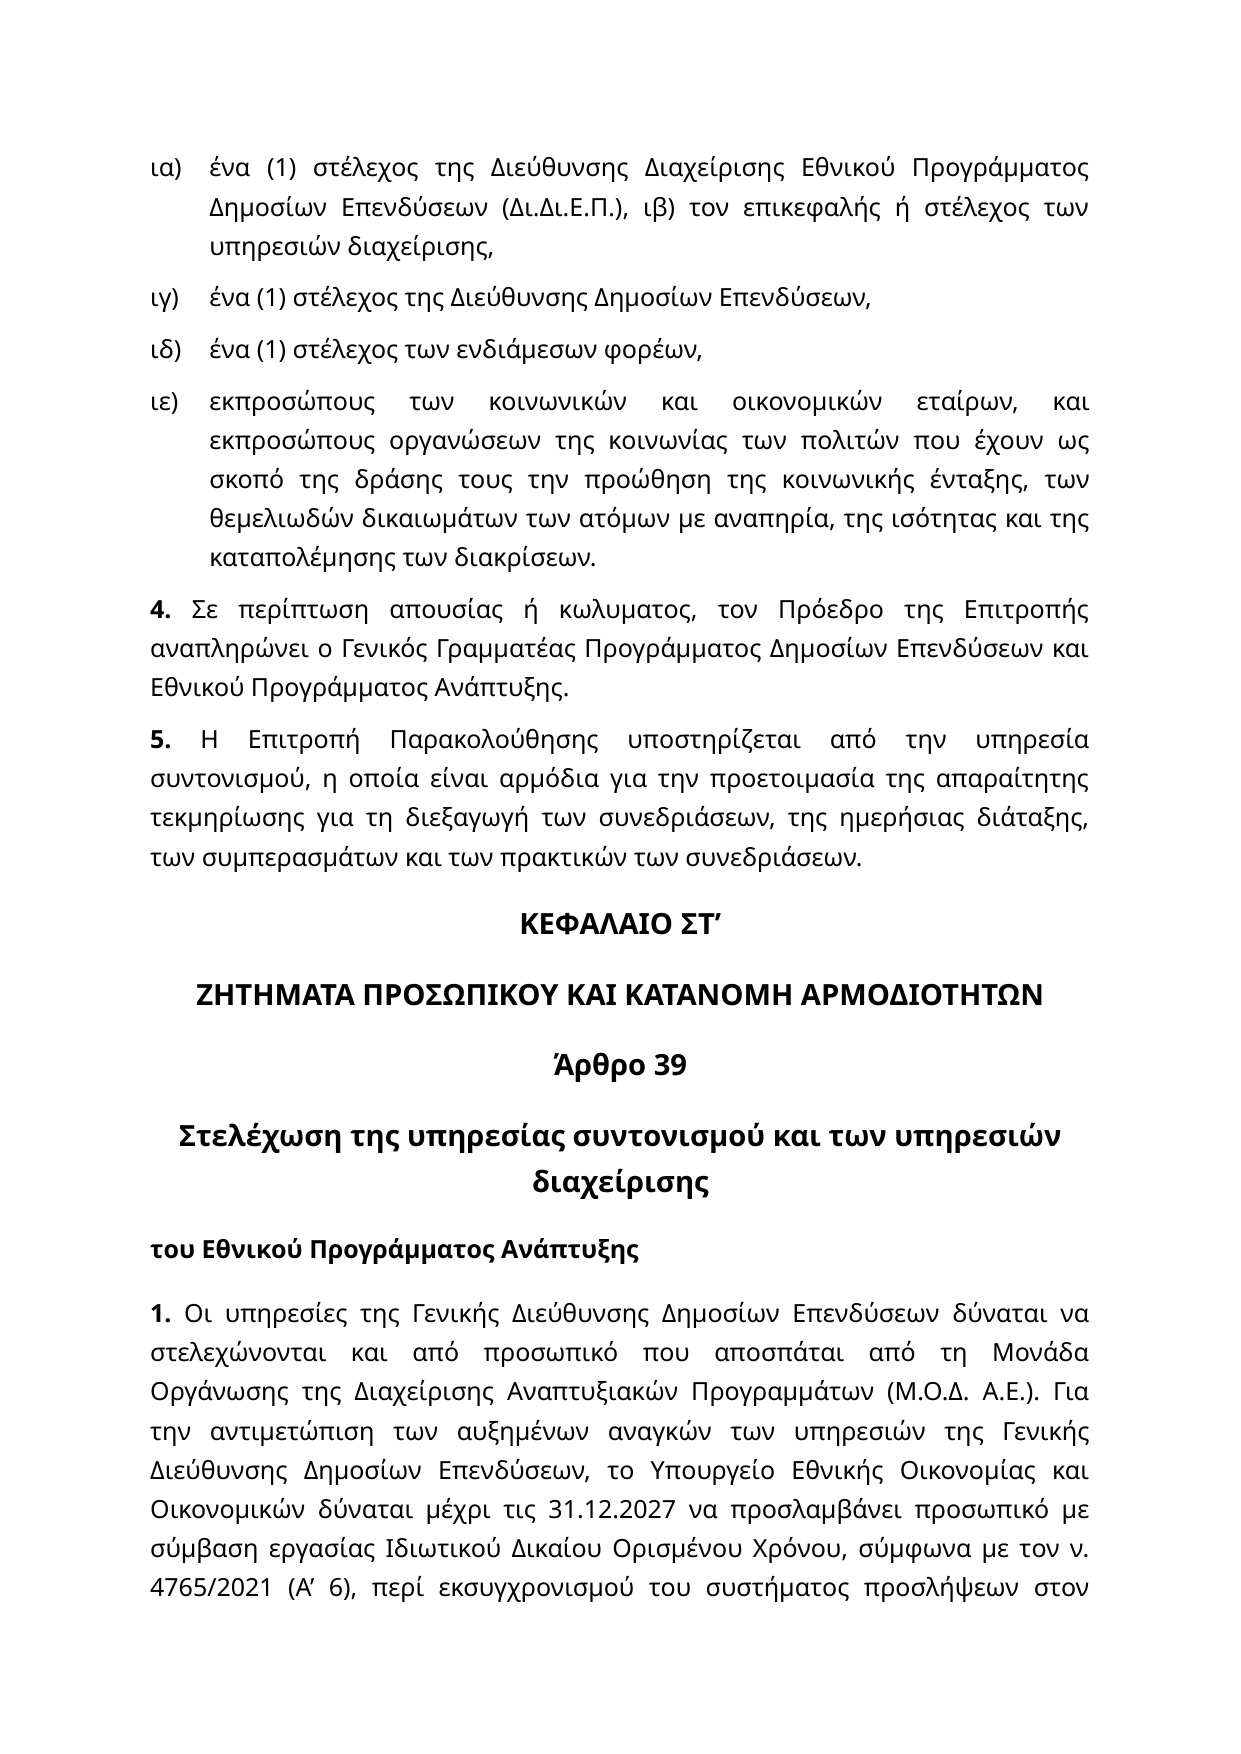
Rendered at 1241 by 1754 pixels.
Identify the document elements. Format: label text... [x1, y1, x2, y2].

text 4. Σε περίπτωση απουσίας ή κωλυματος, τον Πρόεδρο της Επιτροπής αναπληρώνει ο Γενικός Γραμματέας Προγράμματος Δημοσίων Επενδύσεων και Εθνικού Προγράμματος Ανάπτυξης. [150, 592, 1090, 704]
text του Εθνικού Προγράμματος Ανάπτυξης [150, 1231, 1090, 1266]
list ιε) εκπροσώπους των κοινωνικών και οικονομικών εταίρων, και εκπροσώπους οργανώσεων της κοινωνίας των πολιτών που έχουν ως σκοπό της δράσης τους την προώθηση της κοινωνικής ένταξης, των θεμελιωδών δικαιωμάτων των ατόμων με αναπηρία, της ισότητας και της καταπολέμησης των διακρίσεων. [150, 383, 1090, 574]
list ιγ) ένα (1) στέλεχος της Διεύθυνσης Δημοσίων Επενδύσεων, [150, 280, 1090, 314]
subtitle ΖΗΤΗΜΑΤΑ ΠΡΟΣΩΠΙΚΟΥ ΚΑΙ ΚΑΤΑΝΟΜΗ ΑΡΜΟΔΙΟΤΗΤΩΝ [150, 974, 1090, 1014]
text 1. Οι υπηρεσίες της Γενικής Διεύθυνσης Δημοσίων Επενδύσεων δύναται να στελεχώνονται και από προσωπικό που αποσπάται από τη Μονάδα Οργάνωσης της Διαχείρισης Αναπτυξιακών Προγραμμάτων (Μ.Ο.Δ. Α.Ε.). Για την αντιμετώπιση των αυξημένων αναγκών των υπηρεσιών της Γενικής Διεύθυνσης Δημοσίων Επενδύσεων, το Υπουργείο Εθνικής Οικονομίας και Οικονομικών δύναται μέχρι τις 31.12.2027 να προσλαμβάνει προσωπικό με σύμβαση εργασίας Ιδιωτικού Δικαίου Ορισμένου Χρόνου, σύμφωνα με τον ν. 4765/2021 (Α’ 6), περί εκσυγχρονισμού του συστήματος προσλήψεων στον [150, 1296, 1090, 1604]
text 5. Η Επιτροπή Παρακολούθησης υποστηρίζεται από την υπηρεσία συντονισμού, η οποία είναι αρμόδια για την προετοιμασία της απαραίτητης τεκμηρίωσης για τη διεξαγωγή των συνεδριάσεων, της ημερήσιας διάταξης, των συμπερασμάτων και των πρακτικών των συνεδριάσεων. [150, 722, 1090, 873]
subtitle Άρθρο 39 [150, 1044, 1090, 1084]
list ιδ) ένα (1) στέλεχος των ενδιάμεσων φορέων, [150, 332, 1090, 366]
subtitle ΚΕΦΑΛΑΙΟ ΣΤ’ [150, 903, 1090, 943]
subtitle Στελέχωση της υπηρεσίας συντονισμού και των υπηρεσιών διαχείρισης [150, 1115, 1090, 1201]
list ια) ένα (1) στέλεχος της Διεύθυνσης Διαχείρισης Εθνικού Προγράμματος Δημοσίων Επενδύσεων (Δι.Δι.Ε.Π.), ιβ) τον επικεφαλής ή στέλεχος των υπηρεσιών διαχείρισης, [150, 150, 1090, 262]
